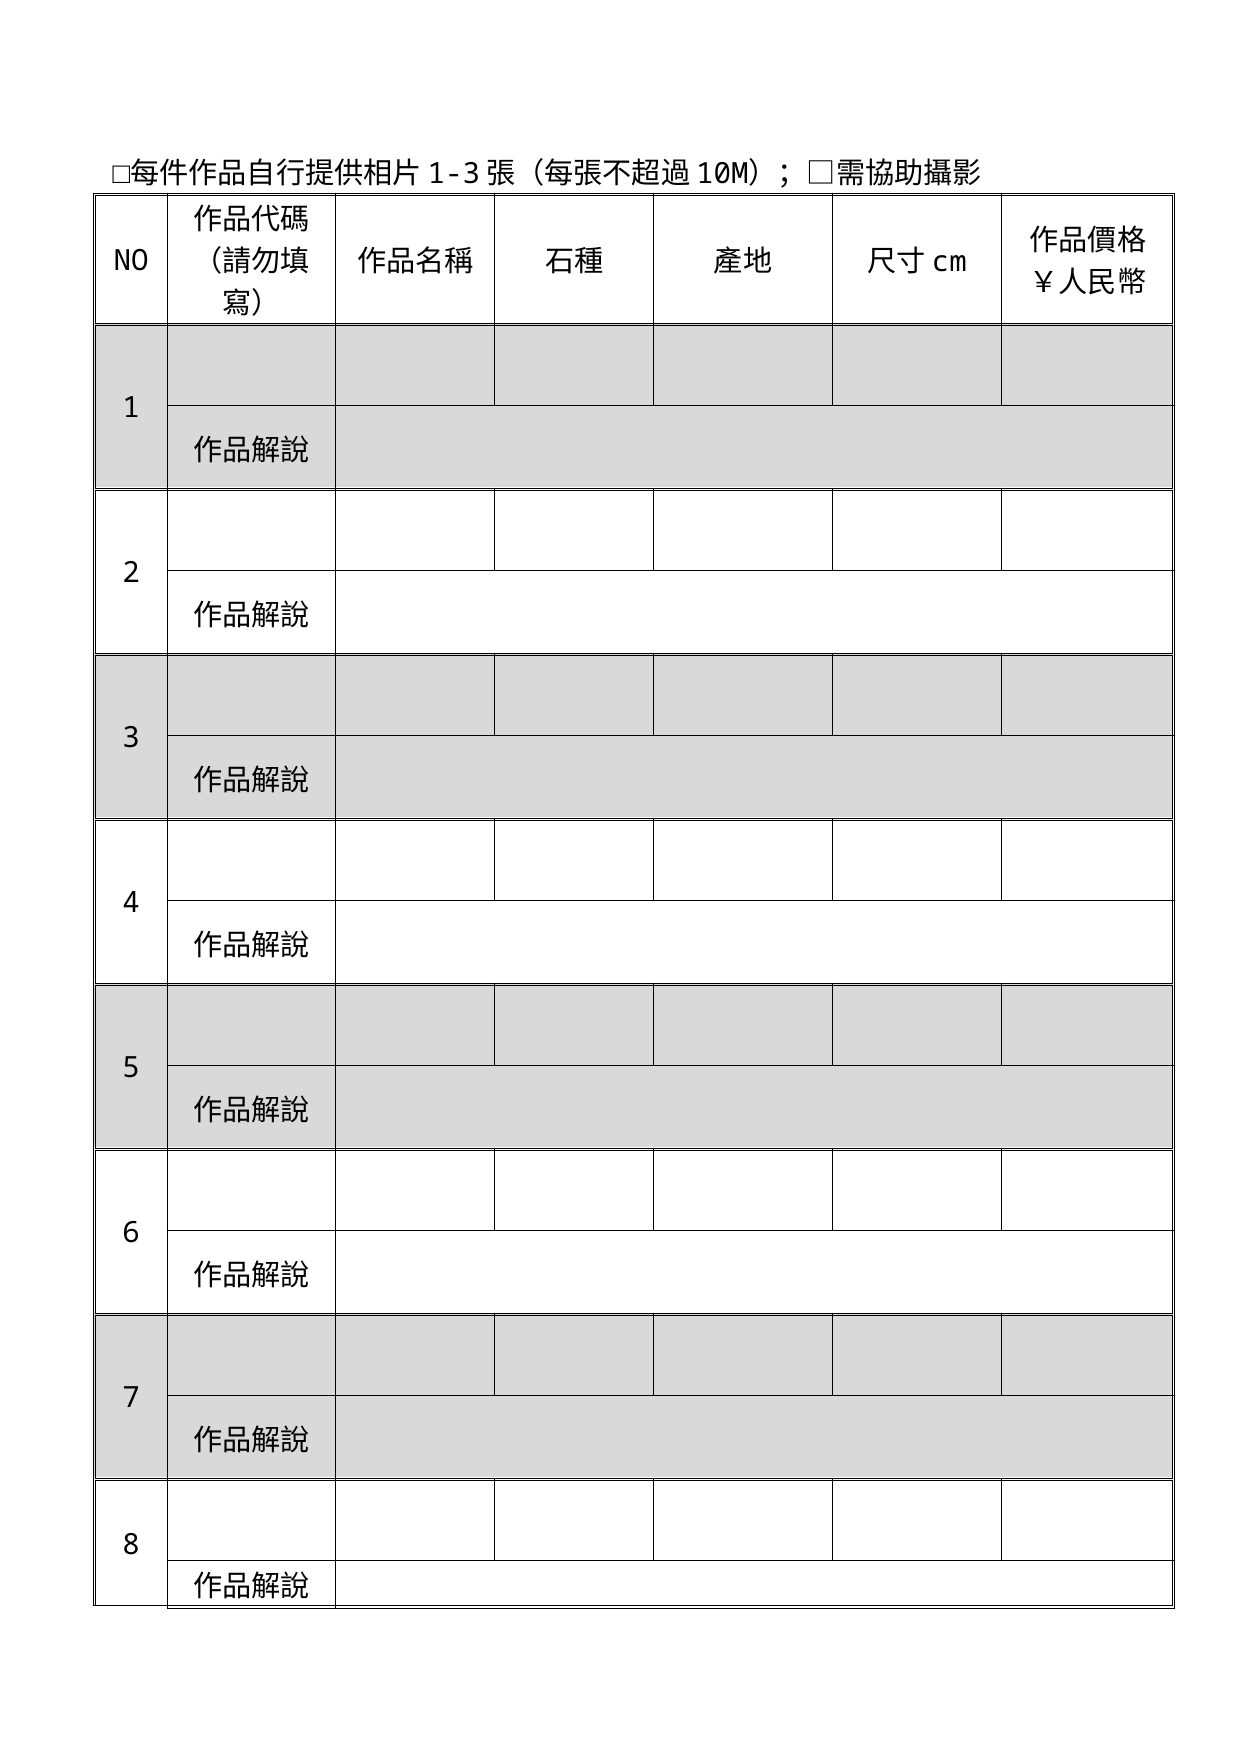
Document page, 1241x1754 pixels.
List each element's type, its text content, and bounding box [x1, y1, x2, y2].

table_cell [833, 656, 1001, 735]
table_cell [654, 986, 832, 1065]
table_cell [336, 491, 494, 570]
table_cell [1002, 491, 1172, 570]
table_cell [1002, 1151, 1172, 1230]
table_cell [336, 1066, 1172, 1147]
table_cell [336, 326, 494, 405]
table_cell 作品解說 [168, 1561, 335, 1605]
table_cell [336, 736, 1172, 817]
table_cell 1 [96, 326, 167, 487]
table_cell [654, 656, 832, 735]
table_cell [336, 571, 1172, 652]
table_header 石種 [495, 196, 653, 322]
table_cell [168, 1481, 335, 1560]
table_header 尺寸cm [833, 196, 1001, 322]
table_cell [336, 1561, 1172, 1605]
table_cell [654, 1316, 832, 1395]
table_cell [168, 326, 335, 405]
table_cell [654, 1481, 832, 1560]
table_cell [495, 821, 653, 900]
table_cell 5 [96, 986, 167, 1147]
table_cell [833, 326, 1001, 405]
table_cell [168, 1151, 335, 1230]
table_cell [654, 491, 832, 570]
table_cell 8 [96, 1481, 167, 1605]
table_cell 作品解說 [168, 1396, 335, 1477]
table_cell [495, 986, 653, 1065]
table_cell 4 [96, 821, 167, 982]
table_cell [833, 1316, 1001, 1395]
table_cell [168, 656, 335, 735]
table_cell [336, 986, 494, 1065]
table_cell [495, 656, 653, 735]
table_cell 作品解說 [168, 1231, 335, 1312]
table_header NO [96, 196, 167, 322]
table_cell 3 [96, 656, 167, 817]
table_cell [336, 1231, 1172, 1312]
table_cell [833, 1151, 1001, 1230]
table_cell [495, 326, 653, 405]
table_cell [168, 986, 335, 1065]
table_cell [833, 1481, 1001, 1560]
table_cell [495, 1481, 653, 1560]
table_cell [833, 491, 1001, 570]
table_cell 作品解說 [168, 1066, 335, 1147]
table_header 作品名稱 [336, 196, 494, 322]
table_cell [168, 821, 335, 900]
table_cell [833, 821, 1001, 900]
table_cell 作品解說 [168, 901, 335, 982]
table_cell [654, 821, 832, 900]
table_header 作品代碼 （請勿填寫） [168, 196, 335, 322]
table_cell [336, 1481, 494, 1560]
table_cell [168, 1316, 335, 1395]
table_cell [336, 901, 1172, 982]
table_cell [654, 326, 832, 405]
table_cell [495, 1151, 653, 1230]
table_cell [1002, 986, 1172, 1065]
text □每件作品自行提供相片1-3張（每張不超過10M）；□需協助攝影 [112, 150, 1128, 192]
table_cell [336, 1396, 1172, 1477]
table_cell [495, 1316, 653, 1395]
table_cell [336, 1316, 494, 1395]
table_cell 作品解說 [168, 406, 335, 487]
table_cell 6 [96, 1151, 167, 1312]
table_cell 作品解說 [168, 571, 335, 652]
table_cell [336, 406, 1172, 487]
table_cell [1002, 1481, 1172, 1560]
table_cell [833, 986, 1001, 1065]
table_cell 7 [96, 1316, 167, 1477]
table_header 作品價格 ￥人民幣 [1002, 196, 1172, 322]
table_cell [1002, 1316, 1172, 1395]
table_cell 作品解說 [168, 736, 335, 817]
table_cell [1002, 326, 1172, 405]
table_cell [336, 821, 494, 900]
table_cell 2 [96, 491, 167, 652]
table_cell [495, 491, 653, 570]
table_cell [654, 1151, 832, 1230]
table_cell [336, 1151, 494, 1230]
table_cell [1002, 821, 1172, 900]
table_cell [168, 491, 335, 570]
table_cell [1002, 656, 1172, 735]
table_cell [336, 656, 494, 735]
table_header 產地 [654, 196, 832, 322]
